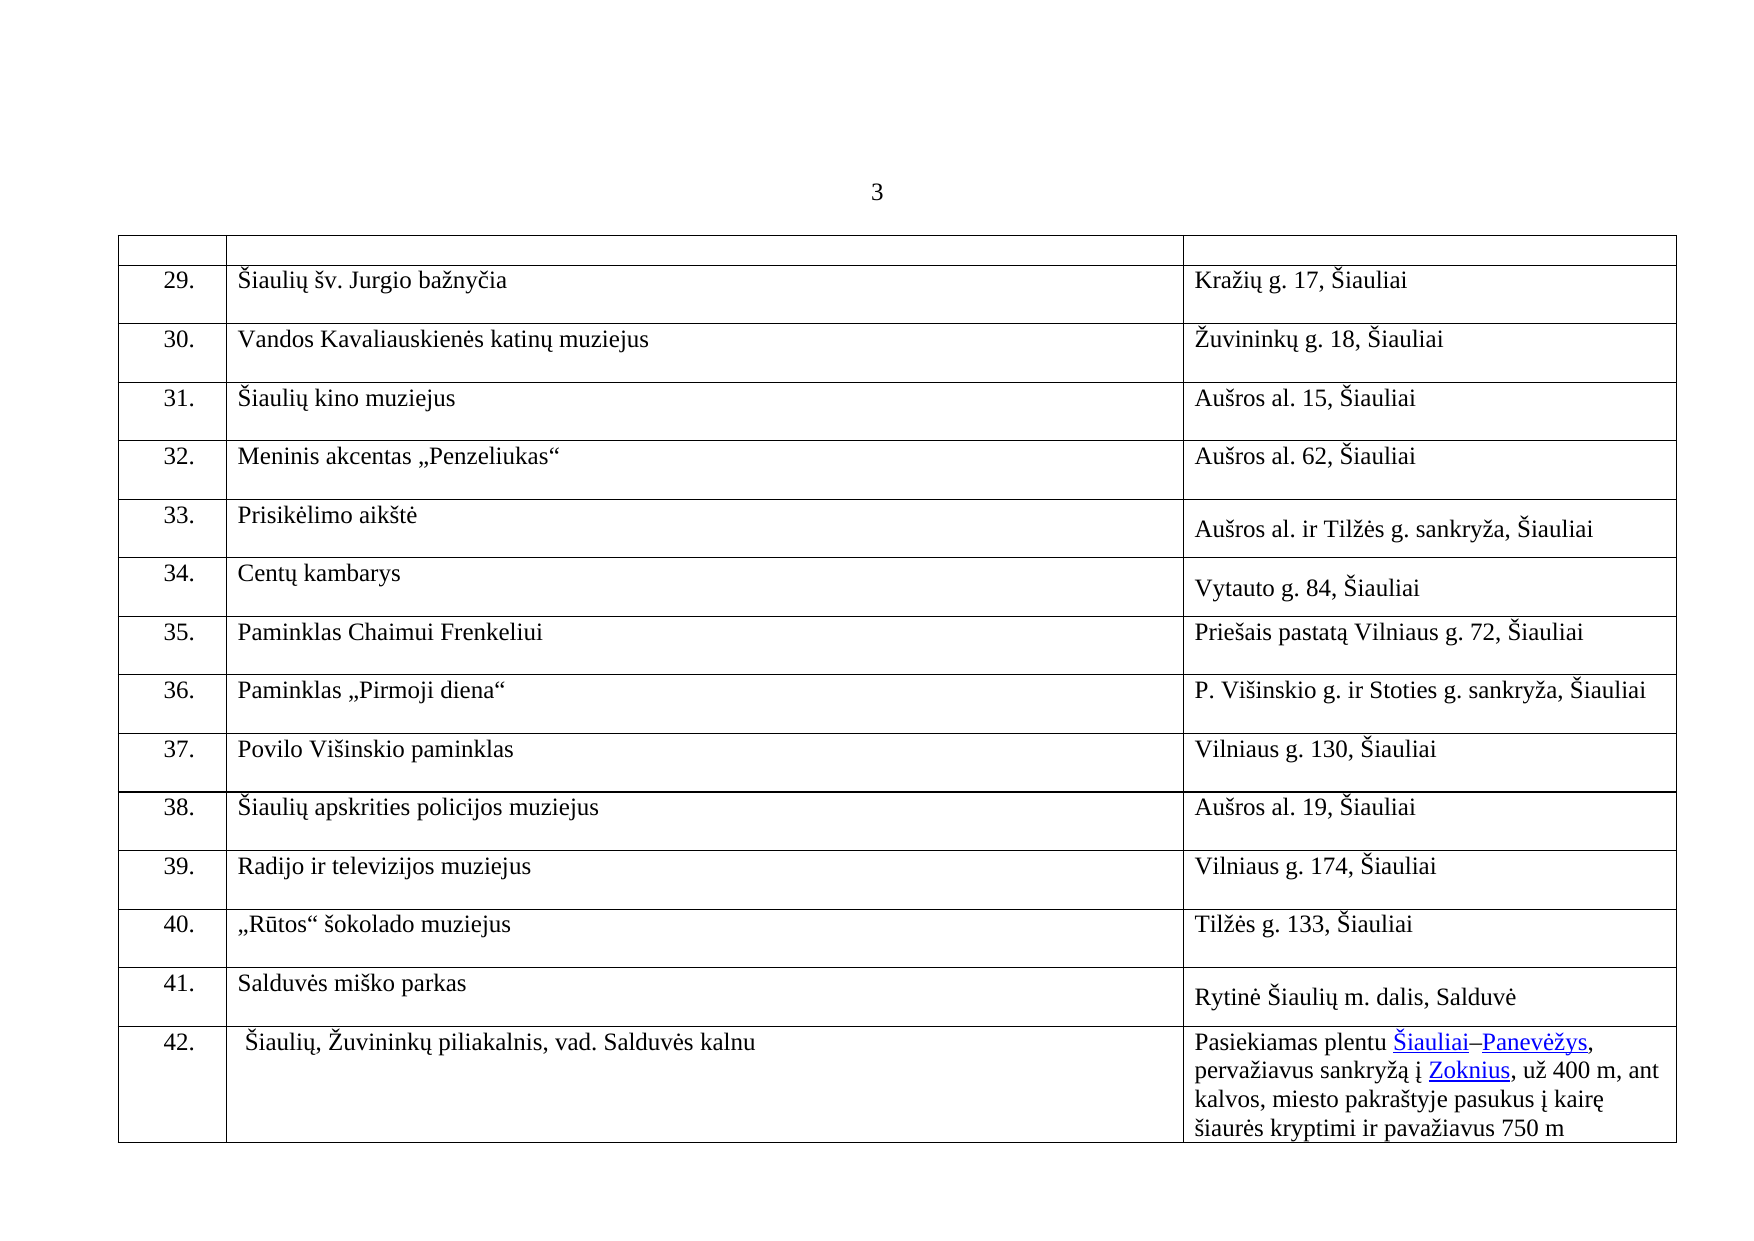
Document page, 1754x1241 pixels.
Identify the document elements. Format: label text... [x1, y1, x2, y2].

table_cell 39. [119, 851, 226, 908]
table_cell 35. [119, 617, 226, 674]
table_cell Šiaulių apskrities policijos muziejus [227, 793, 1183, 850]
table_cell Aušros al. 15, Šiauliai [1184, 383, 1676, 440]
table_cell [227, 236, 1183, 264]
table_cell Centų kambarys [227, 558, 1183, 616]
table_cell 31. [119, 383, 226, 440]
table_cell Aušros al. 62, Šiauliai [1184, 441, 1676, 499]
table_cell „Rūtos“ šokolado muziejus [227, 910, 1183, 967]
table_cell 34. [119, 558, 226, 616]
table_cell Paminklas Chaimui Frenkeliui [227, 617, 1183, 674]
table_cell Šiaulių, Žuvininkų piliakalnis, vad. Salduvės kalnu [227, 1027, 1183, 1142]
table_cell 38. [119, 793, 226, 850]
table_cell 40. [119, 910, 226, 967]
table_cell 29. [119, 266, 226, 323]
table_cell Vilniaus g. 130, Šiauliai [1184, 734, 1676, 791]
table_cell 42. [119, 1027, 226, 1142]
table_cell Aušros al. ir Tilžės g. sankryža, Šiauliai [1184, 500, 1676, 557]
table_cell Kražių g. 17, Šiauliai [1184, 266, 1676, 323]
table_cell [1184, 236, 1676, 264]
table_cell Priešais pastatą Vilniaus g. 72, Šiauliai [1184, 617, 1676, 674]
table_cell 33. [119, 500, 226, 557]
table_cell P. Višinskio g. ir Stoties g. sankryža, Šiauliai [1184, 675, 1676, 733]
table_cell Šiaulių kino muziejus [227, 383, 1183, 440]
table_cell Vytauto g. 84, Šiauliai [1184, 558, 1676, 616]
table_cell Aušros al. 19, Šiauliai [1184, 793, 1676, 850]
table_cell Povilo Višinskio paminklas [227, 734, 1183, 791]
table_cell Vandos Kavaliauskienės katinų muziejus [227, 324, 1183, 382]
table_cell Salduvės miško parkas [227, 968, 1183, 1026]
table_cell Šiaulių šv. Jurgio bažnyčia [227, 266, 1183, 323]
table_cell Pasiekiamas plentu Šiauliai–Panevėžys, pervažiavus sankryžą į Zoknius, už 400 m, ant kalvos, miesto pakraštyje pasukus į kairę šiaurės kryptimi ir pavažiavus 750 m [1184, 1027, 1676, 1142]
table_cell Prisikėlimo aikštė [227, 500, 1183, 557]
table_cell Radijo ir televizijos muziejus [227, 851, 1183, 908]
table_cell 30. [119, 324, 226, 382]
table_cell 37. [119, 734, 226, 791]
table_cell 32. [119, 441, 226, 499]
table_cell 41. [119, 968, 226, 1026]
table_cell Žuvininkų g. 18, Šiauliai [1184, 324, 1676, 382]
table_cell 36. [119, 675, 226, 733]
table_cell Rytinė Šiaulių m. dalis, Salduvė [1184, 968, 1676, 1026]
table_cell Tilžės g. 133, Šiauliai [1184, 910, 1676, 967]
table_cell Vilniaus g. 174, Šiauliai [1184, 851, 1676, 908]
table_cell [119, 236, 226, 264]
table_cell Paminklas „Pirmoji diena“ [227, 675, 1183, 733]
table_cell Meninis akcentas „Penzeliukas“ [227, 441, 1183, 499]
